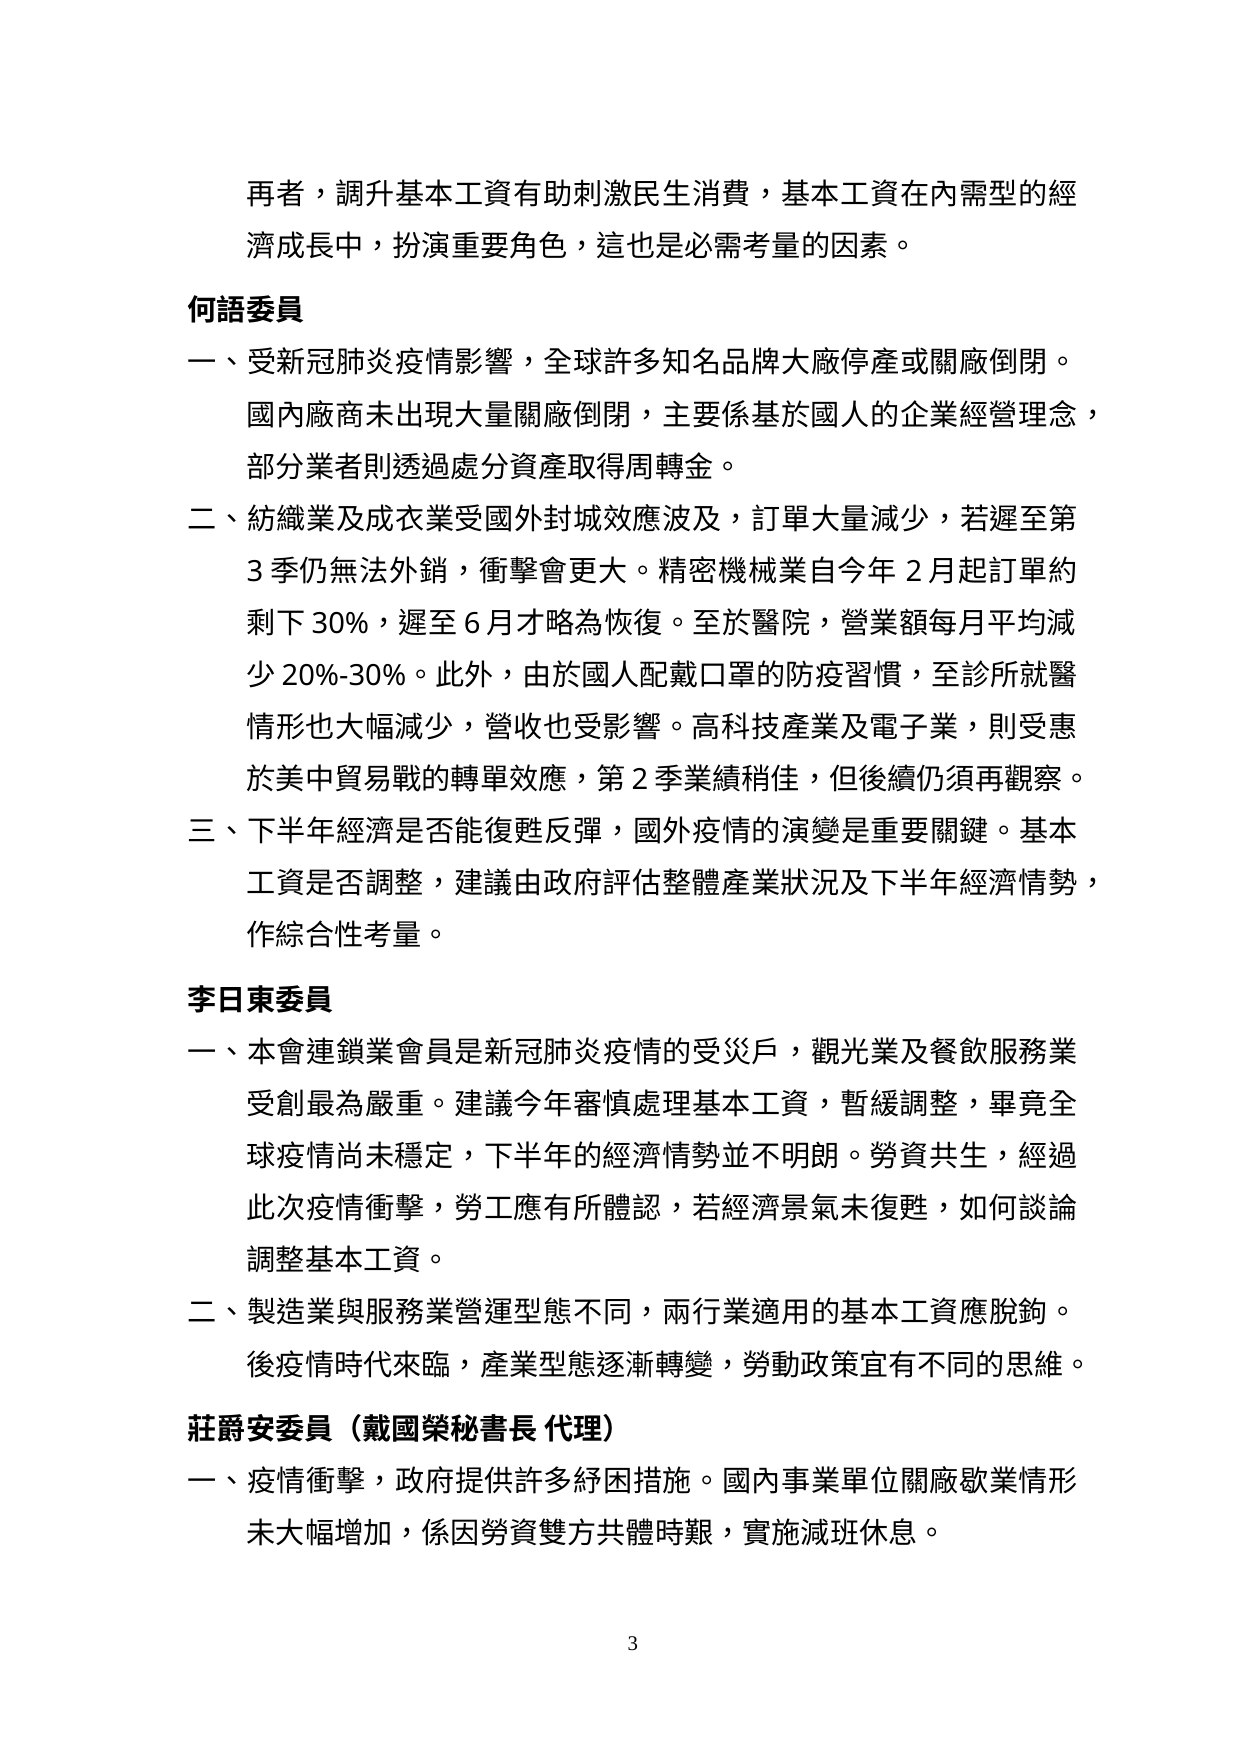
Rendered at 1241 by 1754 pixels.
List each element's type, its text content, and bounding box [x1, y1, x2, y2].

text 一、疫情衝擊，政府提供許多紓困措施。國內事業單位關廠歇業情形未大幅增加，係因勞資雙方共體時艱，實施減班休息。 [187, 1450, 1078, 1554]
text 何語委員 [187, 279, 1078, 331]
text 一、受新冠肺炎疫情影響，全球許多知名品牌大廠停產或關廠倒閉。國內廠商未出現大量關廠倒閉，主要係基於國人的企業經營理念，部分業者則透過處分資產取得周轉金。 [187, 331, 1078, 487]
text 三、下半年經濟是否能復甦反彈，國外疫情的演變是重要關鍵。基本工資是否調整，建議由政府評估整體產業狀況及下半年經濟情勢，作綜合性考量。 [187, 800, 1078, 956]
text 一、本會連鎖業會員是新冠肺炎疫情的受災戶，觀光業及餐飲服務業受創最為嚴重。建議今年審慎處理基本工資，暫緩調整，畢竟全球疫情尚未穩定，下半年的經濟情勢並不明朗。勞資共生，經過此次疫情衝擊，勞工應有所體認，若經濟景氣未復甦，如何談論調整基本工資。 [187, 1021, 1078, 1281]
text 今年1-5月，相對而言是景氣最差的時候。但隨著國內疫情趨緩，觀光及餐飲業業績逐步回溫，且我國防疫表現得宜，防疫宅經濟使部分行業的業績上升，政府也投入許多資源進行紓困及振興。再者，調升基本工資有助刺激民生消費，基本工資在內需型的經濟成長中，扮演重要角色，這也是必需考量的因素。 [247, 162, 1078, 267]
text 二、紡織業及成衣業受國外封城效應波及，訂單大量減少，若遲至第3季仍無法外銷，衝擊會更大。精密機械業自今年2月起訂單約剩下30%，遲至6月才略為恢復。至於醫院，營業額每月平均減少20%-30%。此外，由於國人配戴口罩的防疫習慣，至診所就醫情形也大幅減少，營收也受影響。高科技產業及電子業，則受惠於美中貿易戰的轉單效應，第2季業績稍佳，但後續仍須再觀察。 [187, 487, 1078, 800]
text 李日東委員 [187, 969, 1078, 1021]
text 二、製造業與服務業營運型態不同，兩行業適用的基本工資應脫鉤。後疫情時代來臨，產業型態逐漸轉變，勞動政策宜有不同的思維。 [187, 1281, 1078, 1385]
text 莊爵安委員（戴國榮秘書長 代理） [187, 1398, 1078, 1450]
